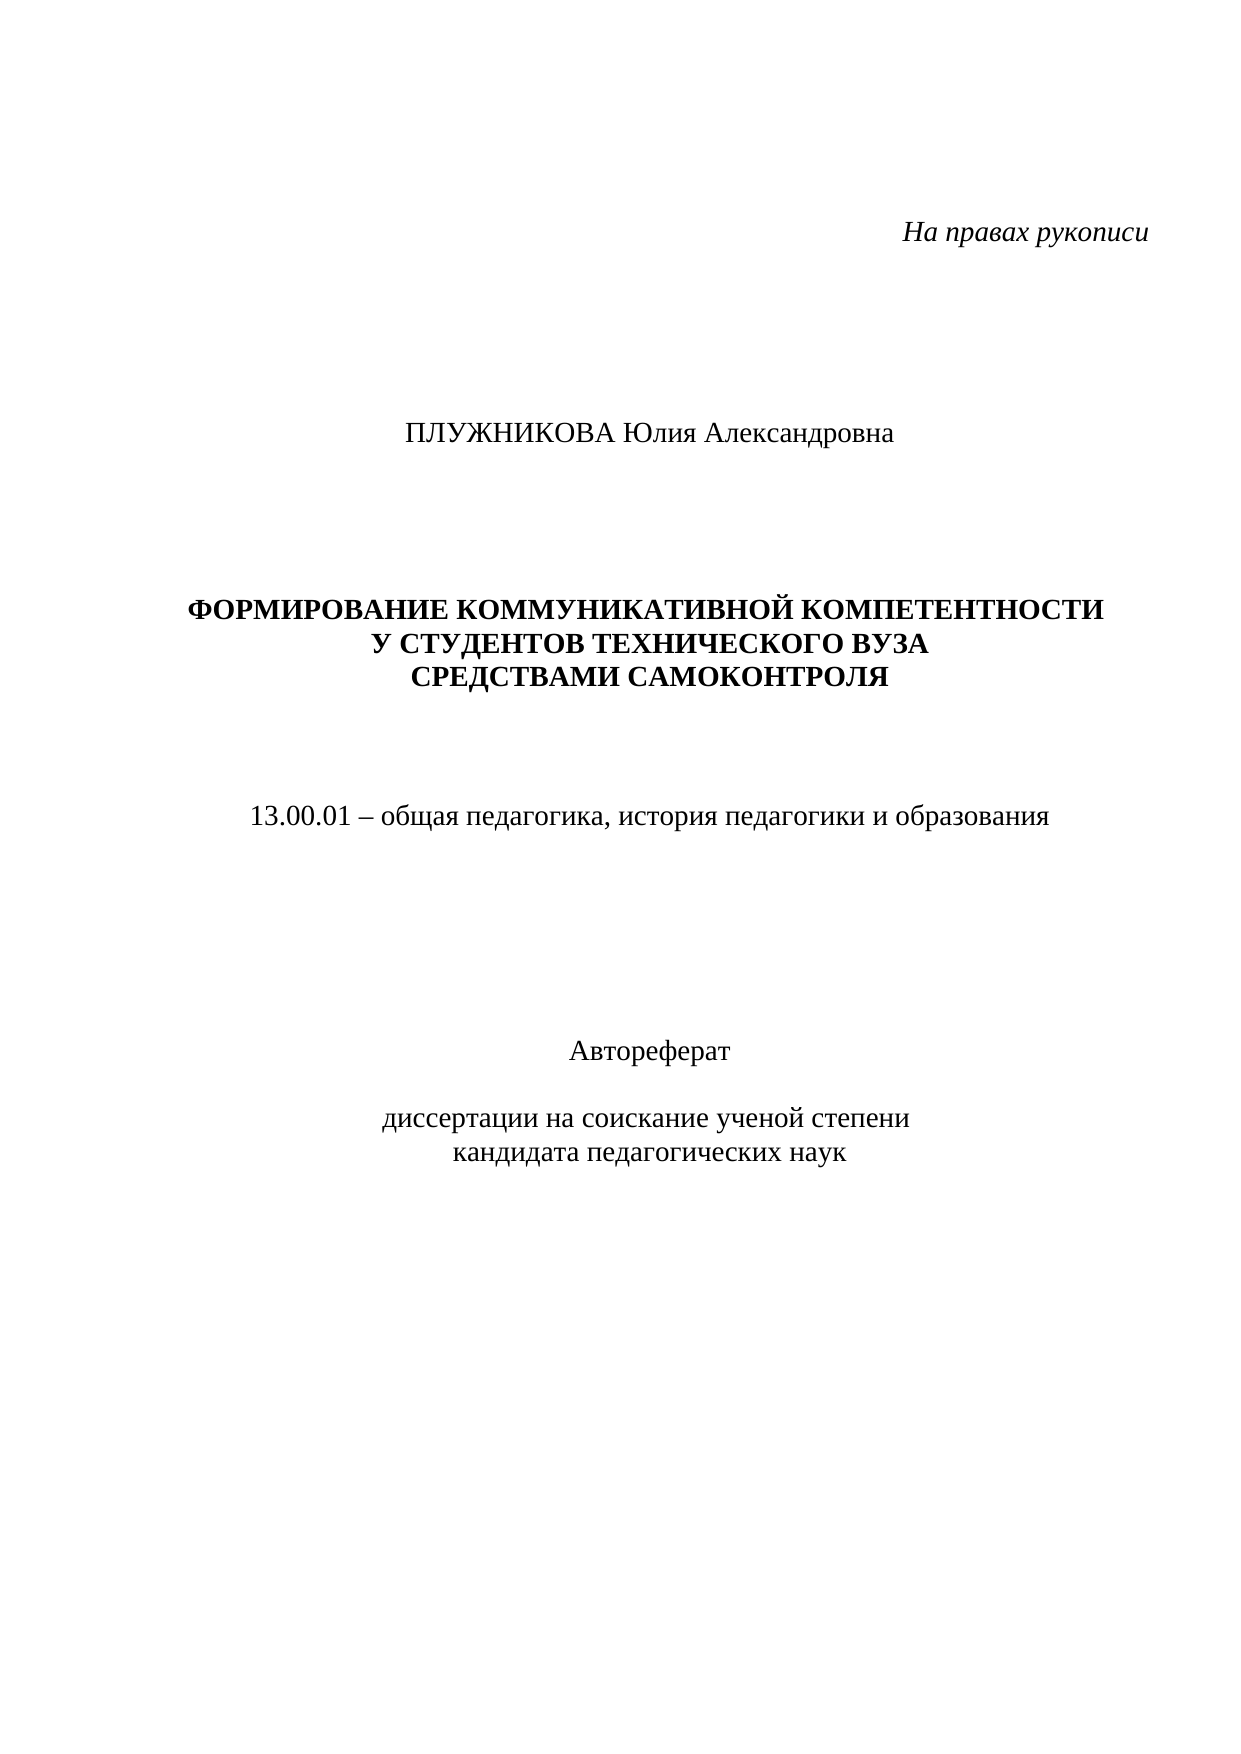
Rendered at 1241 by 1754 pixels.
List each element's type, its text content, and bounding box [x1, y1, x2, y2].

text У СТУДЕНТОВ ТЕХНИЧЕСКОГО ВУЗА [148, 626, 1152, 659]
text 13.00.01 – общая педагогика, история педагогики и образования [148, 798, 1152, 832]
text кандидата педагогических наук [148, 1134, 1152, 1167]
text СРЕДСТВАМИ САМОКОНТРОЛЯ [148, 659, 1152, 693]
text ПЛУЖНИКОВА Юлия Александровна [148, 415, 1152, 449]
text ФОРМИРОВАНИЕ КОММУНИКАТИВНОЙ КОМПЕТЕНТНОСТИ [148, 592, 1152, 626]
text На правах рукописи [148, 214, 1152, 247]
text Автореферат [148, 1033, 1152, 1067]
text диссертации на соискание ученой степени [148, 1100, 1152, 1134]
